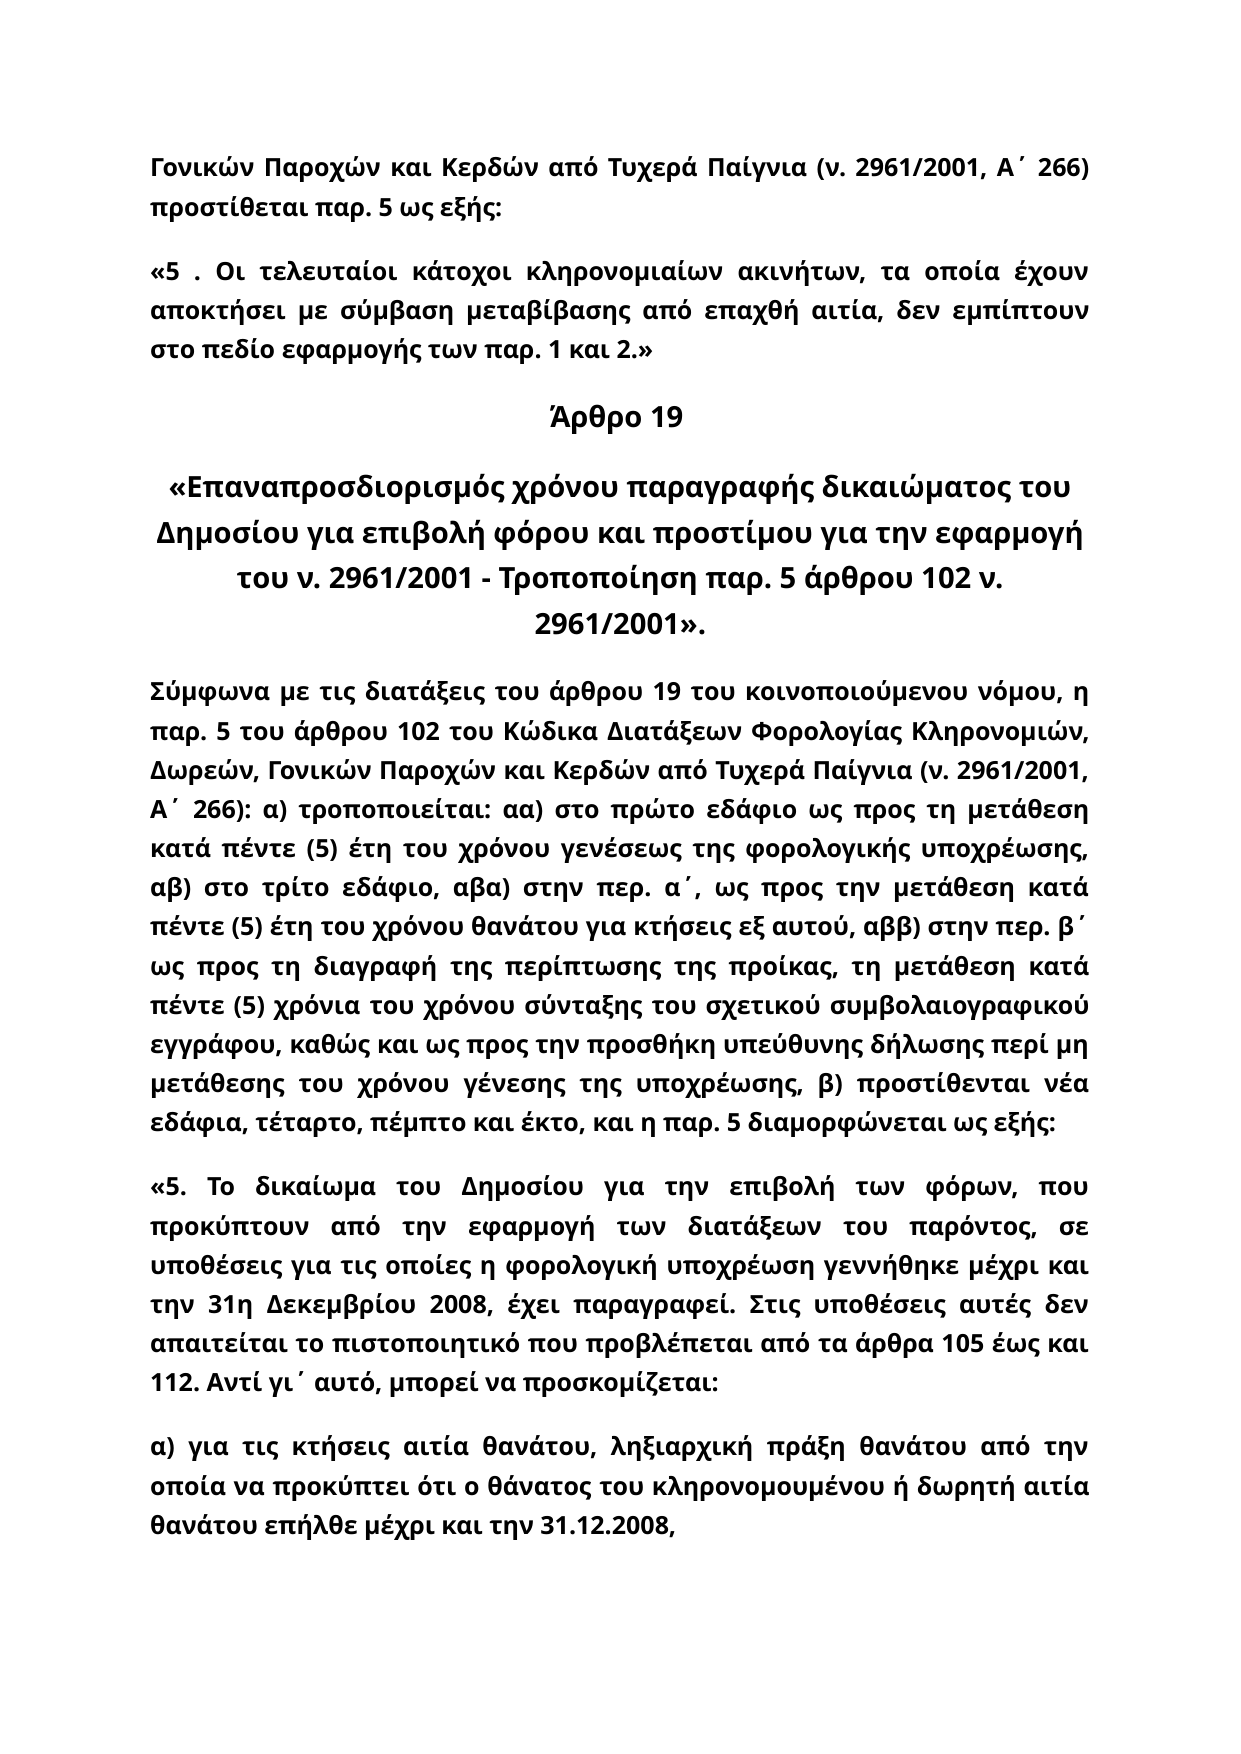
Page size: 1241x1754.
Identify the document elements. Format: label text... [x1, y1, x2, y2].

text «5 . Οι τελευταίοι κάτοχοι κληρονομιαίων ακινήτων, τα οποία έχουν αποκτήσει με σύμβαση μεταβίβασης από επαχθή αιτία, δεν εμπίπτουν στο πεδίο εφαρμογής των παρ. 1 και 2.» [150, 253, 1090, 366]
text α) για τις κτήσεις αιτία θανάτου, ληξιαρχική πράξη θανάτου από την οποία να προκύπτει ότι ο θάνατος του κληρονομουμένου ή δωρητή αιτία θανάτου επήλθε μέχρι και την 31.12.2008, [150, 1429, 1090, 1541]
text «5. Το δικαίωμα του Δημοσίου για την επιβολή των φόρων, που προκύπτουν από την εφαρμογή των διατάξεων του παρόντος, σε υποθέσεις για τις οποίες η φορολογική υποχρέωση γεννήθηκε μέχρι και την 31η Δεκεμβρίου 2008, έχει παραγραφεί. Στις υποθέσεις αυτές δεν απαιτείται το πιστοποιητικό που προβλέπεται από τα άρθρα 105 έως και 112. Αντί γι΄ αυτό, μπορεί να προσκομίζεται: [150, 1169, 1090, 1399]
text Σύμφωνα με τις διατάξεις του άρθρου 19 του κοινοποιούμενου νόμου, η παρ. 5 του άρθρου 102 του Κώδικα Διατάξεων Φορολογίας Κληρονομιών, Δωρεών, Γονικών Παροχών και Κερδών από Τυχερά Παίγνια (ν. 2961/2001, Α΄ 266): α) τροποποιείται: αα) στο πρώτο εδάφιο ως προς τη μετάθεση κατά πέντε (5) έτη του χρόνου γενέσεως της φορολογικής υποχρέωσης, αβ) στο τρίτο εδάφιο, αβα) στην περ. α΄, ως προς την μετάθεση κατά πέντε (5) έτη του χρόνου θανάτου για κτήσεις εξ αυτού, αββ) στην περ. β΄ ως προς τη διαγραφή της περίπτωσης της προίκας, τη μετάθεση κατά πέντε (5) χρόνια του χρόνου σύνταξης του σχετικού συμβολαιογραφικού εγγράφου, καθώς και ως προς την προσθήκη υπεύθυνης δήλωσης περί μη μετάθεσης του χρόνου γένεσης της υποχρέωσης, β) προστίθενται νέα εδάφια, τέταρτο, πέμπτο και έκτο, και η παρ. 5 διαμορφώνεται ως εξής: [150, 674, 1090, 1139]
subtitle «Επαναπροσδιορισμός χρόνου παραγραφής δικαιώματος του Δημοσίου για επιβολή φόρου και προστίμου για την εφαρμογή του ν. 2961/2001 - Τροποποίηση παρ. 5 άρθρου 102 ν. 2961/2001». [150, 466, 1090, 643]
text Γονικών Παροχών και Κερδών από Τυχερά Παίγνια (ν. 2961/2001, Α΄ 266) προστίθεται παρ. 5 ως εξής: [150, 150, 1090, 223]
subtitle Άρθρο 19 [150, 396, 1090, 436]
